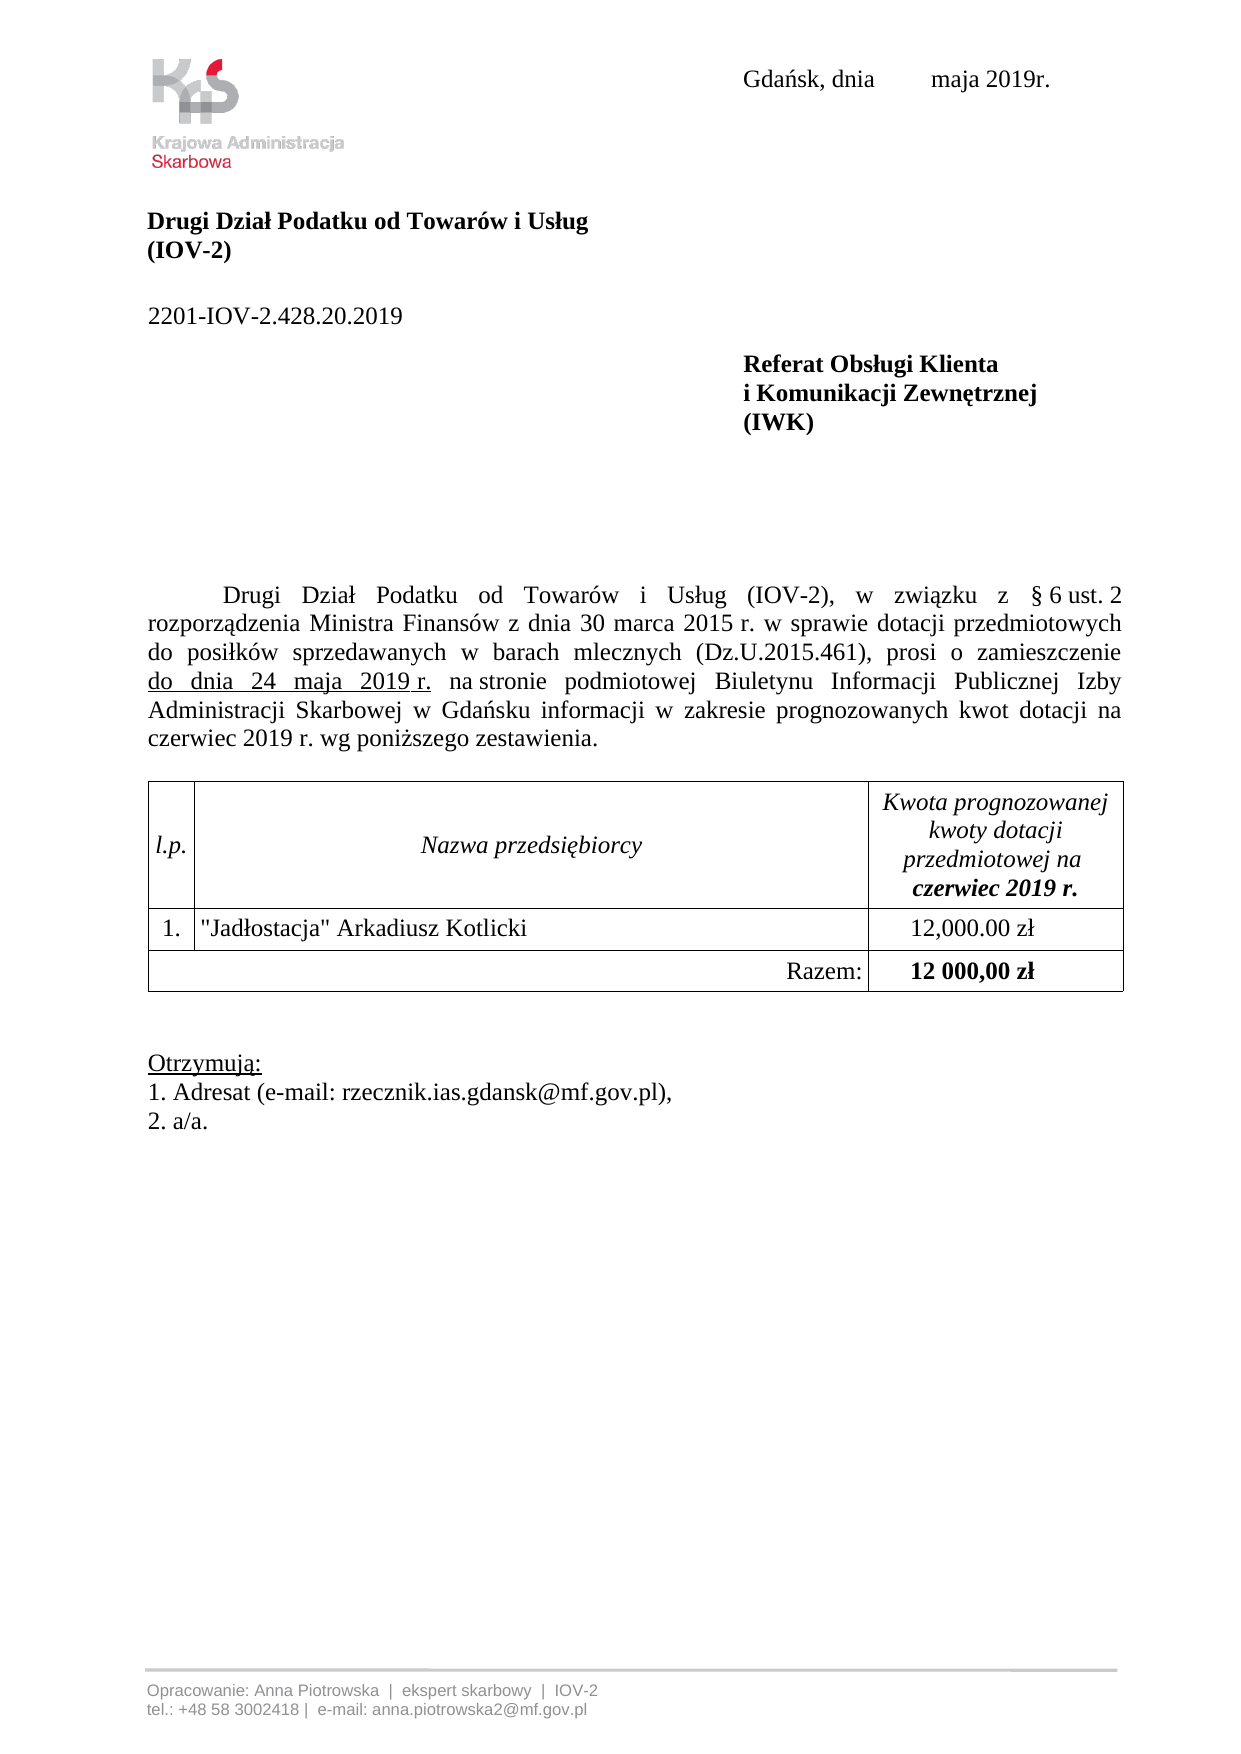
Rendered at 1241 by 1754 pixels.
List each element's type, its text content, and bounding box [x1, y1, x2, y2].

table_header l.p. [149, 782, 194, 907]
table_header Nazwa przedsiębiorcy [195, 782, 868, 907]
table_cell "Jadłostacja" Arkadiusz Kotlicki [195, 909, 868, 950]
table_cell 12 000,00 zł [869, 909, 1123, 950]
text Otrzymują: [148, 1048, 1122, 1077]
text 1. Adresat (e-mail: rzecznik.ias.gdansk@mf.gov.pl), [148, 1077, 1122, 1106]
text Drugi Dział Podatku od Towarów i Usług (IOV-2), w związku z § 6 ust. 2 rozporządzenia Ministra Finansów z dnia 30 marca 2015 r. w sprawie dotacji przedmiotowych do posiłków sprzedawanych w barach mlecznych (Dz.U.2015.461), prosi o zamieszczenie do dnia 24 maja 2019 r. na stronie podmiotowej Biuletynu Informacji Publicznej Izby Administracji Skarbowej w Gdańsku informacji w zakresie prognozowanych kwot dotacji na czerwiec 2019 r. wg poniższego zestawienia. [148, 580, 1122, 752]
table_cell Razem: [149, 951, 868, 991]
table_cell 12 000,00 zł [869, 951, 1123, 991]
text 2. a/a. [148, 1106, 1122, 1134]
table_header Kwota prognozowanej kwoty dotacji przedmiotowej na czerwiec 2019 r. [869, 782, 1123, 907]
picture [151, 59, 344, 176]
table_cell 1. [149, 909, 194, 950]
